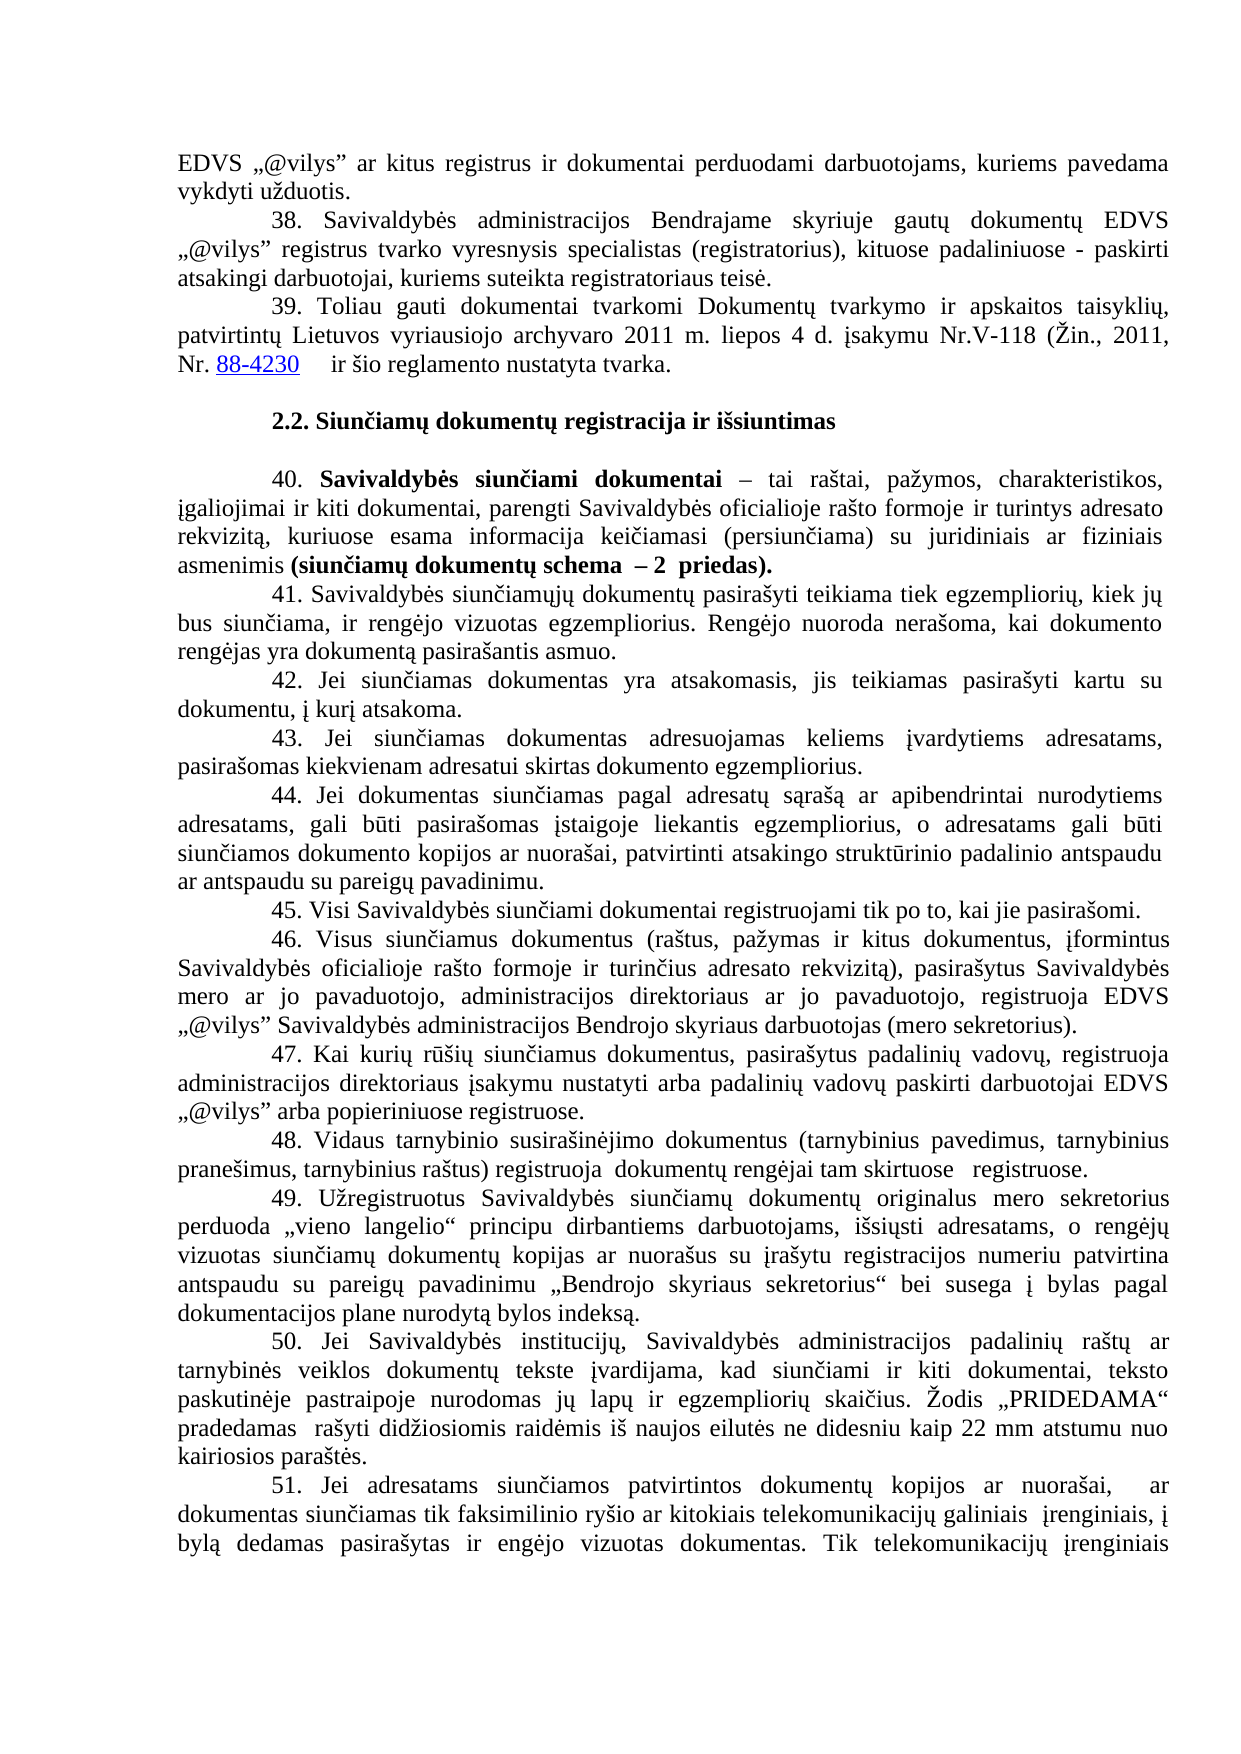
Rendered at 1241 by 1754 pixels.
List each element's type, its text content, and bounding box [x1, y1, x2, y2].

text 47. Kai kurių rūšių siunčiamus dokumentus, pasirašytus padalinių vadovų, registruoja administracijos direktoriaus įsakymu nustatyti arba padalinių vadovų paskirti darbuotojai EDVS „@vilys” arba popieriniuose registruose. [177, 1039, 1170, 1125]
text 41. Savivaldybės siunčiamųjų dokumentų pasirašyti teikiama tiek egzempliorių, kiek jų bus siunčiama, ir rengėjo vizuotas egzempliorius. Rengėjo nuoroda nerašoma, kai dokumento rengėjas yra dokumentą pasirašantis asmuo. [177, 579, 1163, 665]
text 45. Visi Savivaldybės siunčiami dokumentai registruojami tik po to, kai jie pasirašomi. [177, 895, 1170, 924]
text 2.2. Siunčiamų dokumentų registracija ir išsiuntimas [177, 406, 1163, 435]
text 46. Visus siunčiamus dokumentus (raštus, pažymas ir kitus dokumentus, įformintus Savivaldybės oficialioje rašto formoje ir turinčius adresato rekvizitą), pasirašytus Savivaldybės mero ar jo pavaduotojo, administracijos direktoriaus ar jo pavaduotojo, registruoja EDVS „@vilys” Savivaldybės administracijos Bendrojo skyriaus darbuotojas (mero sekretorius). [177, 924, 1170, 1039]
text 38. Savivaldybės administracijos Bendrajame skyriuje gautų dokumentų EDVS „@vilys” registrus tvarko vyresnysis specialistas (registratorius), kituose padaliniuose - paskirti atsakingi darbuotojai, kuriems suteikta registratoriaus teisė. [177, 205, 1170, 291]
text 43. Jei siunčiamas dokumentas adresuojamas keliems įvardytiems adresatams, pasirašomas kiekvienam adresatui skirtas dokumento egzempliorius. [177, 723, 1163, 780]
text EDVS „@vilys” ar kitus registrus ir dokumentai perduodami darbuotojams, kuriems pavedama vykdyti užduotis. [177, 148, 1170, 205]
text 49. Užregistruotus Savivaldybės siunčiamų dokumentų originalus mero sekretorius perduoda „vieno langelio“ principu dirbantiems darbuotojams, išsiųsti adresatams, o rengėjų vizuotas siunčiamų dokumentų kopijas ar nuorašus su įrašytu registracijos numeriu patvirtina antspaudu su pareigų pavadinimu „Bendrojo skyriaus sekretorius“ bei susega į bylas pagal dokumentacijos plane nurodytą bylos indeksą. [177, 1183, 1170, 1326]
text 50. Jei Savivaldybės institucijų, Savivaldybės administracijos padalinių raštų ar tarnybinės veiklos dokumentų tekste įvardijama, kad siunčiami ir kiti dokumentai, teksto paskutinėje pastraipoje nurodomas jų lapų ir egzempliorių skaičius. Žodis „PRIDEDAMA“ pradedamas rašyti didžiosiomis raidėmis iš naujos eilutės ne didesniu kaip 22 mm atstumu nuo kairiosios paraštės. [177, 1326, 1170, 1470]
text 48. Vidaus tarnybinio susirašinėjimo dokumentus (tarnybinius pavedimus, tarnybinius pranešimus, tarnybinius raštus) registruoja dokumentų rengėjai tam skirtuose registruose. [177, 1125, 1170, 1183]
text 39. Toliau gauti dokumentai tvarkomi Dokumentų tvarkymo ir apskaitos taisyklių, patvirtintų Lietuvos vyriausiojo archyvaro 2011 m. liepos 4 d. įsakymu Nr.V-118 (Žin., 2011, Nr. 88-4230 ir šio reglamento nustatyta tvarka. [177, 291, 1170, 378]
text 42. Jei siunčiamas dokumentas yra atsakomasis, jis teikiamas pasirašyti kartu su dokumentu, į kurį atsakoma. [177, 665, 1163, 723]
text 44. Jei dokumentas siunčiamas pagal adresatų sąrašą ar apibendrintai nurodytiems adresatams, gali būti pasirašomas įstaigoje liekantis egzempliorius, o adresatams gali būti siunčiamos dokumento kopijos ar nuorašai, patvirtinti atsakingo struktūrinio padalinio antspaudu ar antspaudu su pareigų pavadinimu. [177, 780, 1163, 895]
text 40. Savivaldybės siunčiami dokumentai – tai raštai, pažymos, charakteristikos, įgaliojimai ir kiti dokumentai, parengti Savivaldybės oficialioje rašto formoje ir turintys adresato rekvizitą, kuriuose esama informacija keičiamasi (persiunčiama) su juridiniais ar fiziniais asmenimis (siunčiamų dokumentų schema – 2 priedas). [177, 464, 1163, 579]
text 51. Jei adresatams siunčiamos patvirtintos dokumentų kopijos ar nuorašai, ar dokumentas siunčiamas tik faksimilinio ryšio ar kitokiais telekomunikacijų galiniais įrenginiais, į bylą dedamas pasirašytas ir engėjo vizuotas dokumentas. Tik telekomunikacijų įrenginiais [177, 1470, 1170, 1556]
